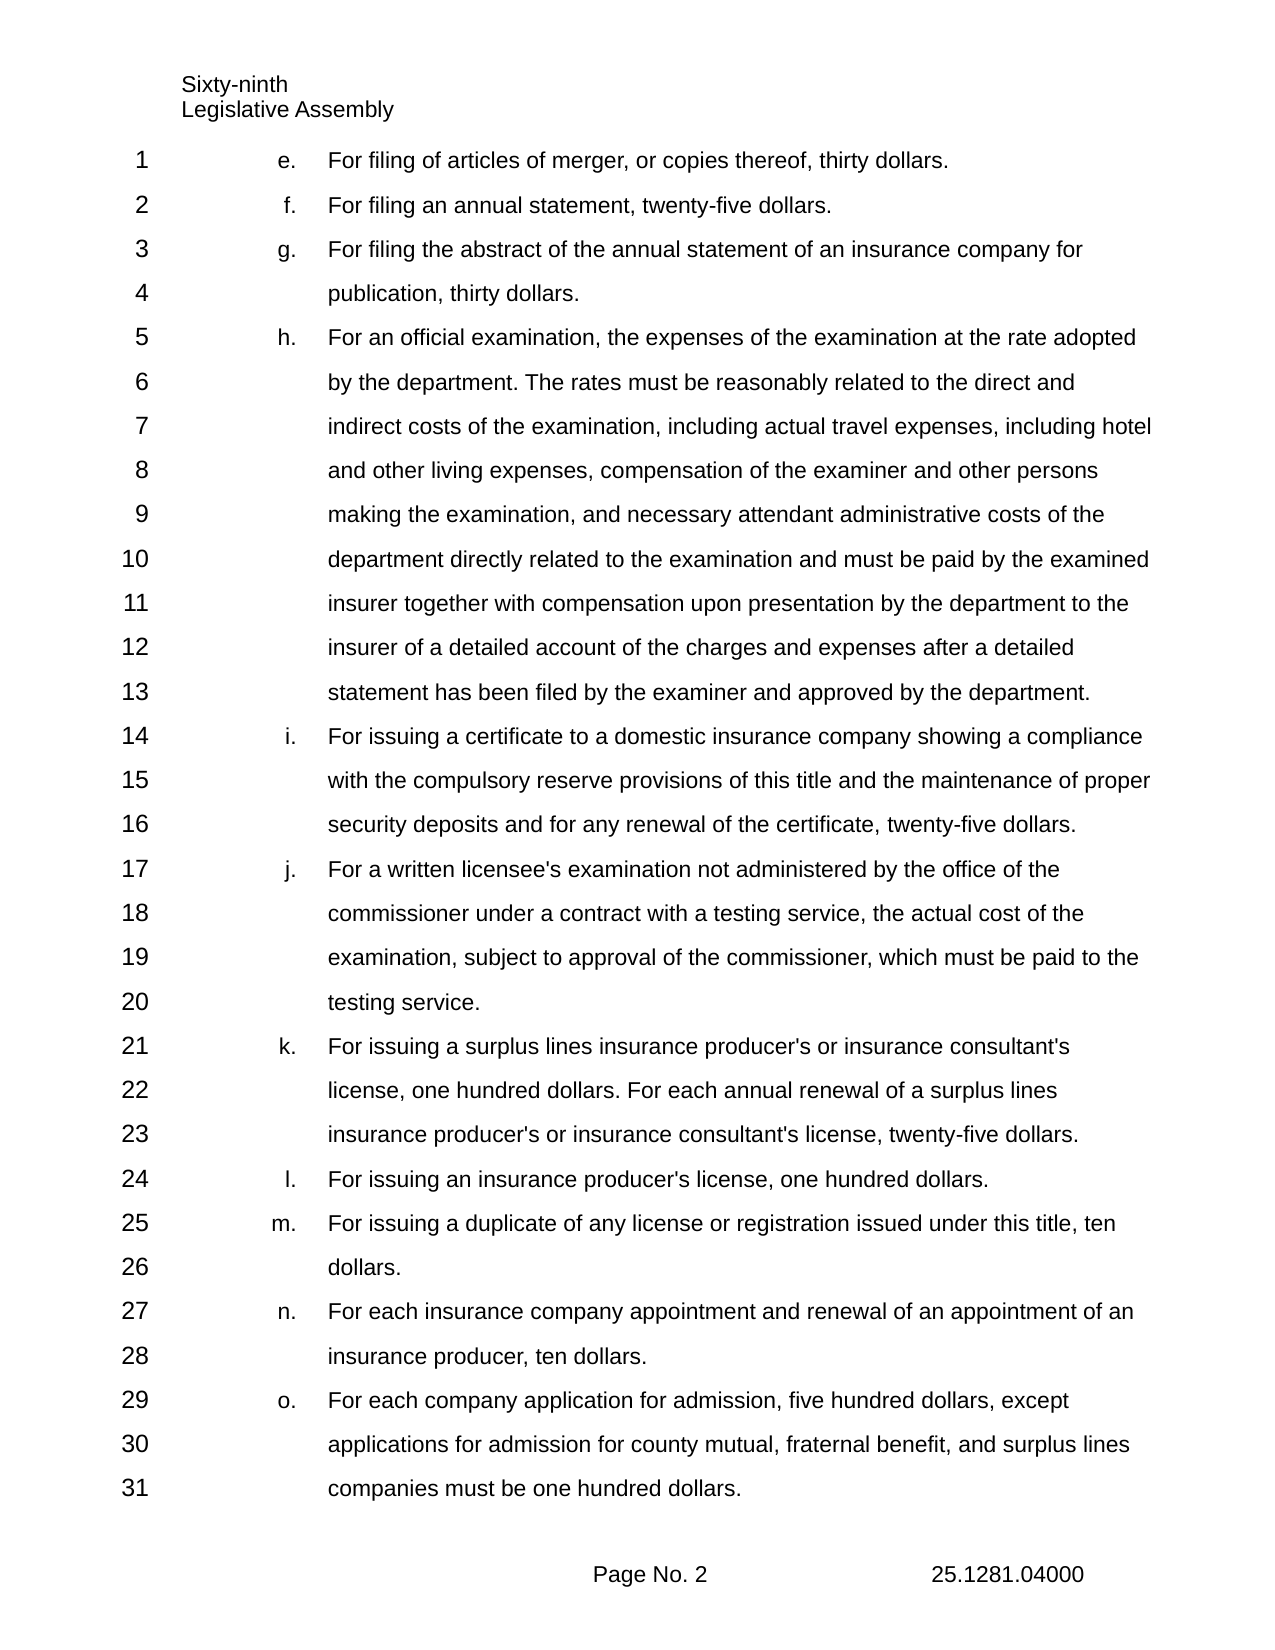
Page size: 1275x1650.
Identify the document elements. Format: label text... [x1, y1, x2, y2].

text n. For each insurance company appointment and renewal of an appointment of an insurance producer, ten dollars. [181, 1284, 1154, 1373]
text l. For issuing an insurance producer's license, one hundred dollars. [181, 1152, 1154, 1196]
text o. For each company application for admission, five hundred dollars, except applications for admission for county mutual, fraternal benefit, and surplus lines companies must be one hundred dollars. [181, 1373, 1154, 1506]
text f. For filing an annual statement, twenty‑five dollars. [181, 178, 1154, 222]
text i. For issuing a certificate to a domestic insurance company showing a compliance with the compulsory reserve provisions of this title and the maintenance of proper security deposits and for any renewal of the certificate, twenty‑five dollars. [181, 709, 1154, 842]
text e. For filing of articles of merger, or copies thereof, thirty dollars. [181, 133, 1154, 178]
text k. For issuing a surplus lines insurance producer's or insurance consultant's license, one hundred dollars. For each annual renewal of a surplus lines insurance producer's or insurance consultant's license, twenty‑five dollars. [181, 1019, 1154, 1152]
text h. For an official examination, the expenses of the examination at the rate adopted by the department. The rates must be reasonably related to the direct and indirect costs of the examination, including actual travel expenses, including hotel and other living expenses, compensation of the examiner and other persons making the examination, and necessary attendant administrative costs of the department directly related to the examination and must be paid by the examined insurer together with compensation upon presentation by the department to the insurer of a detailed account of the charges and expenses after a detailed statement has been filed by the examiner and approved by the department. [181, 310, 1154, 709]
text m. For issuing a duplicate of any license or registration issued under this title, ten dollars. [181, 1196, 1154, 1284]
text g. For filing the abstract of the annual statement of an insurance company for publication, thirty dollars. [181, 222, 1154, 310]
text j. For a written licensee's examination not administered by the office of the commissioner under a contract with a testing service, the actual cost of the examination, subject to approval of the commissioner, which must be paid to the testing service. [181, 842, 1154, 1019]
